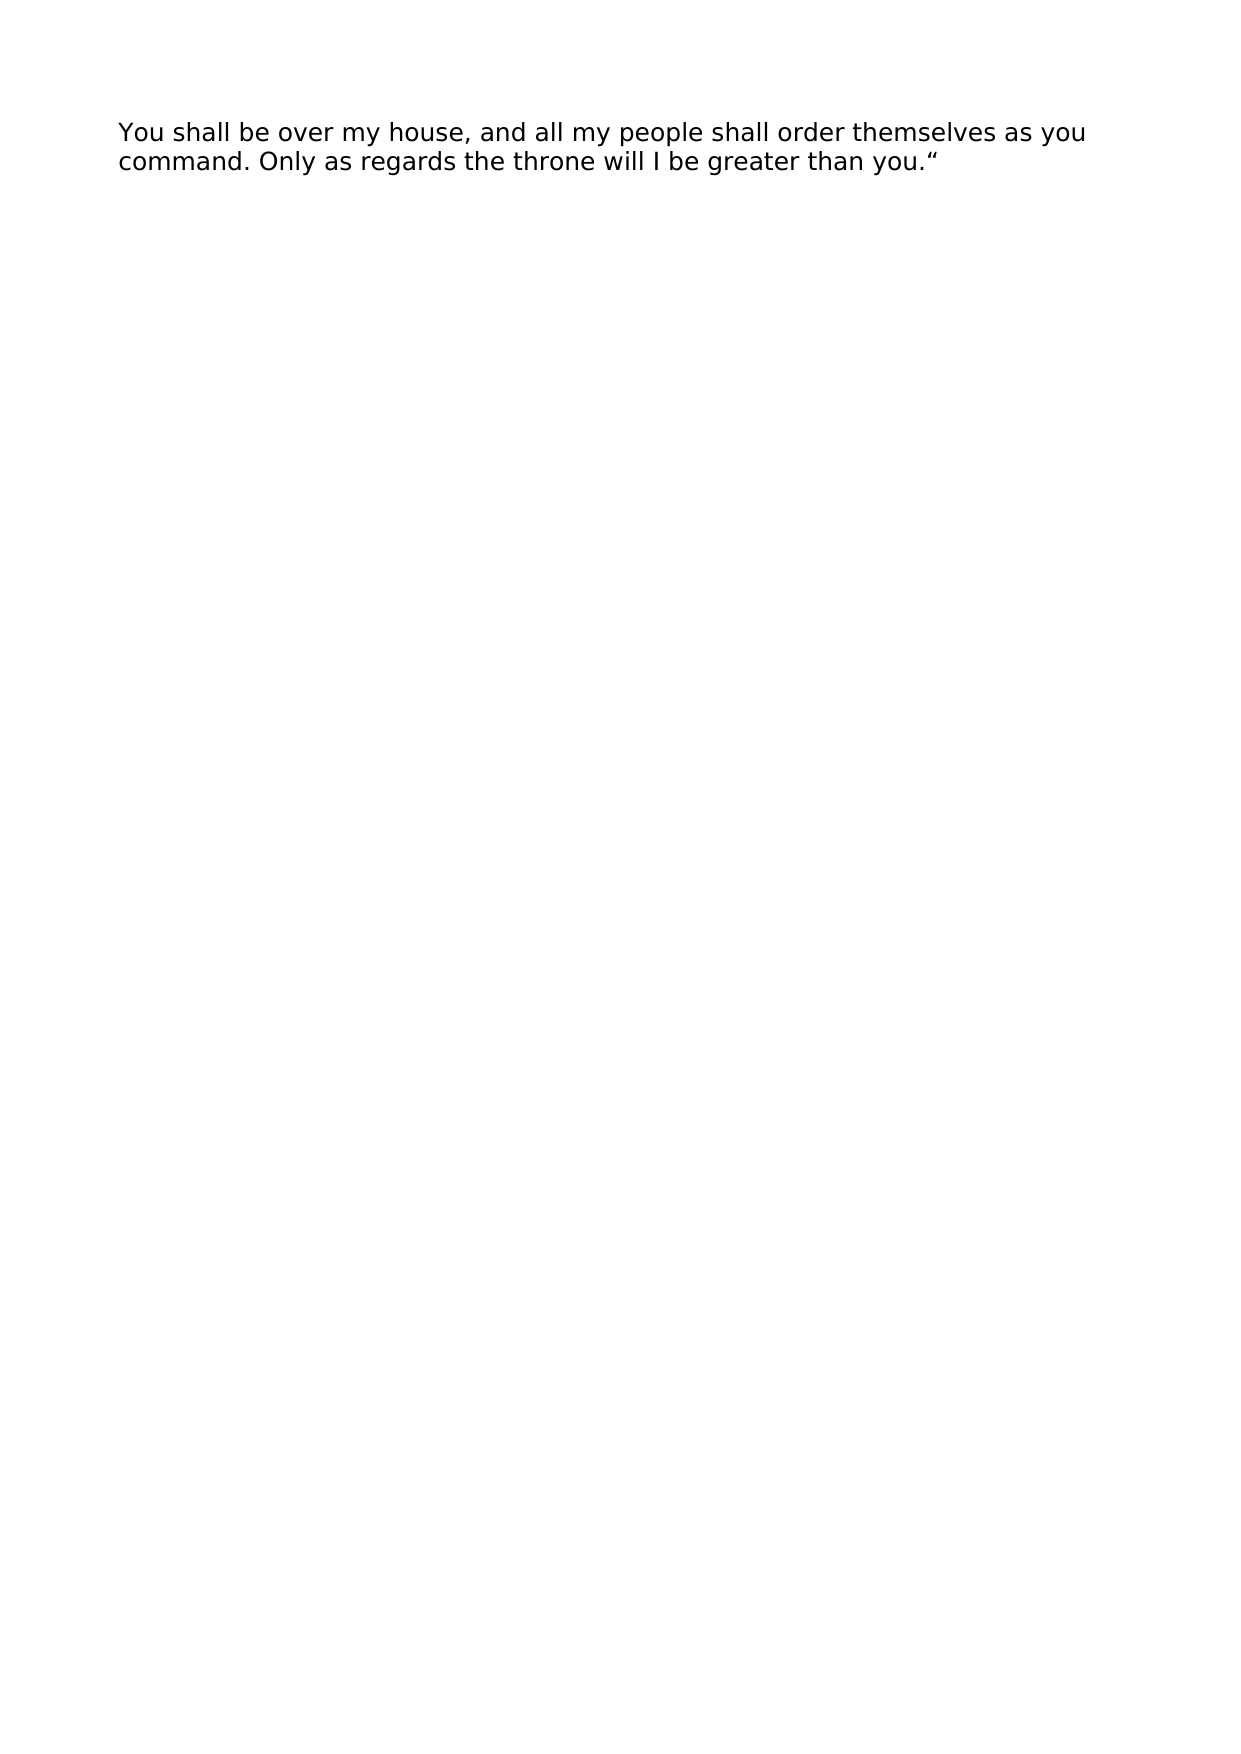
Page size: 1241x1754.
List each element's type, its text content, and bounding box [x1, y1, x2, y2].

text You shall be over my house, and all my people shall order themselves as you command. Only as regards the throne will I be greater than you.“ [118, 118, 1122, 176]
